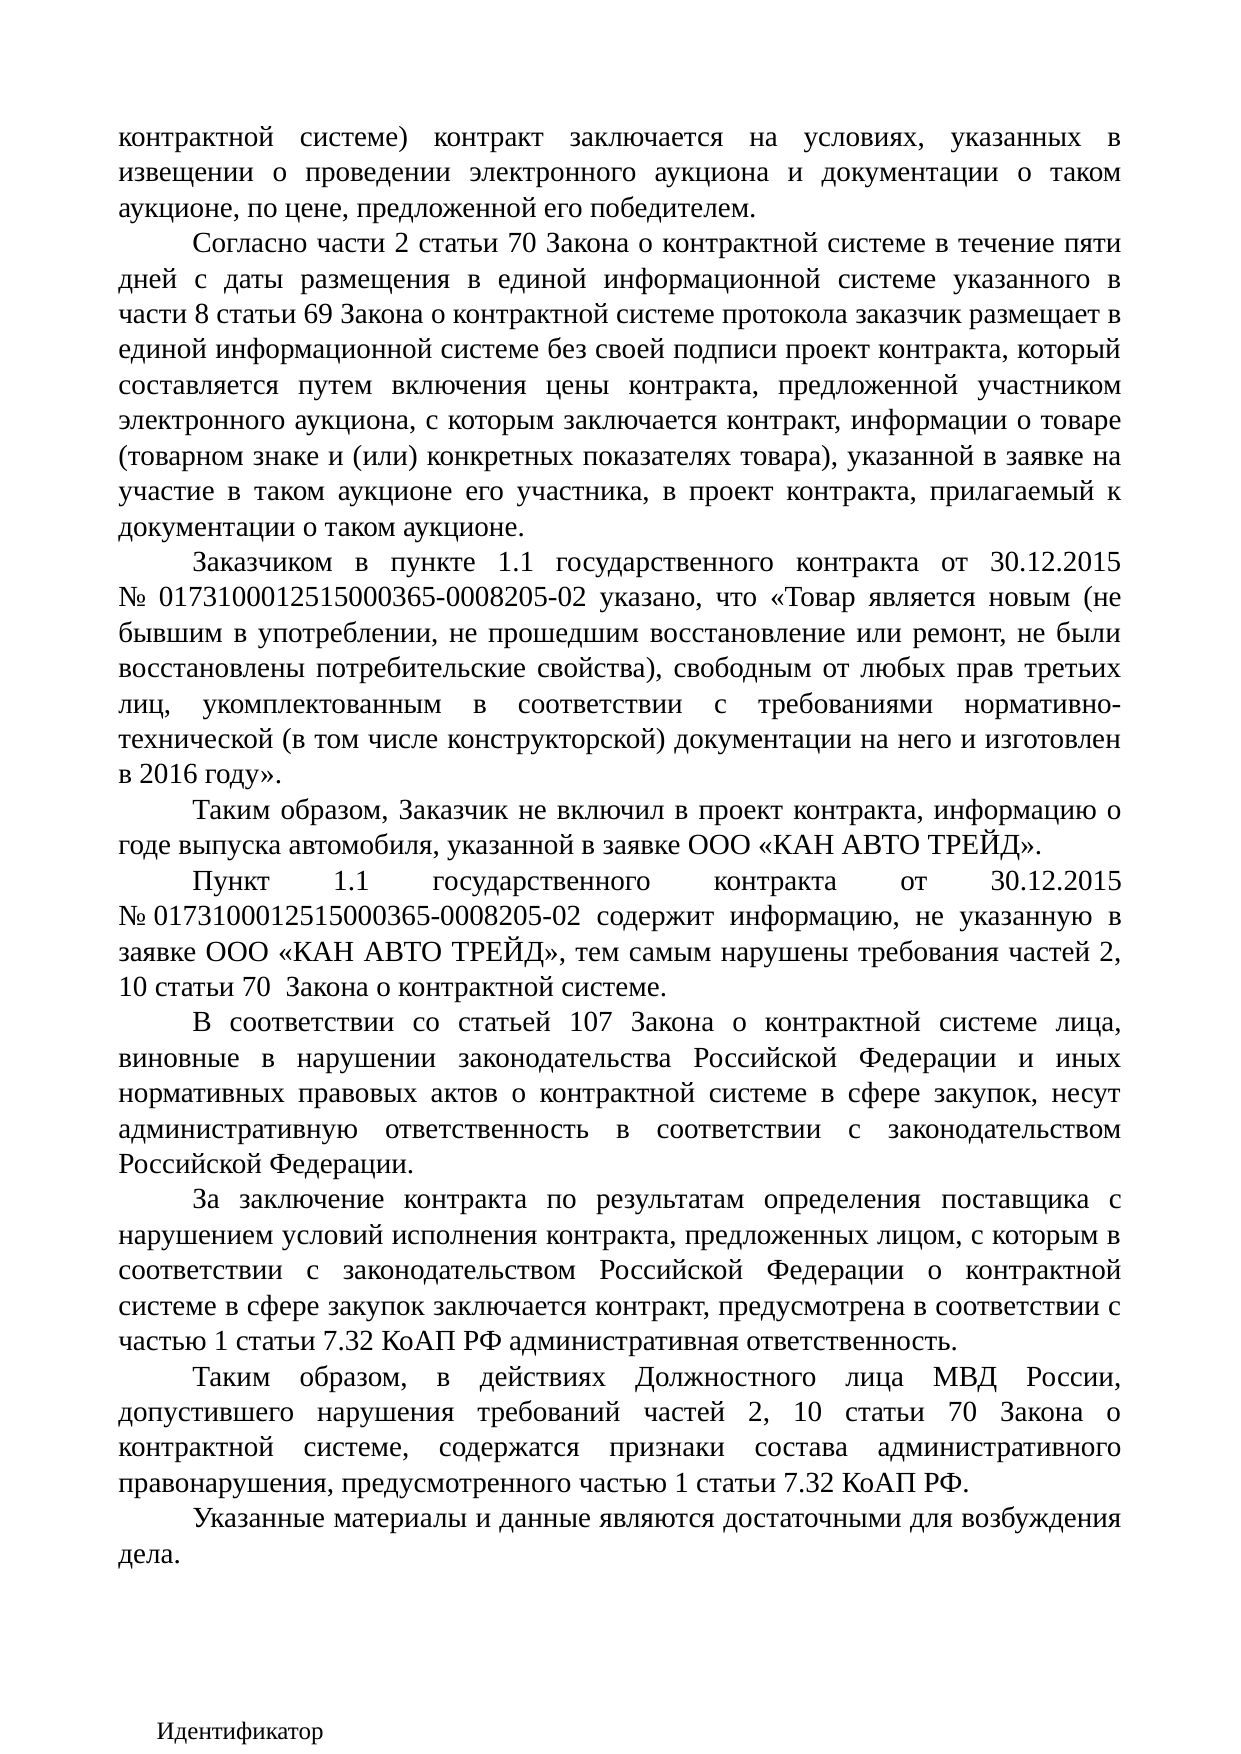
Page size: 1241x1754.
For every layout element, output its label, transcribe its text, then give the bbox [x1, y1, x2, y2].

text Таким образом, Заказчик не включил в проект контракта, информацию о годе выпуска автомобиля, указанной в заявке ООО «КАН АВТО ТРЕЙД». [118, 791, 1122, 862]
text контрактной системе) контракт заключается на условиях, указанных в извещении о проведении электронного аукциона и документации о таком аукционе, по цене, предложенной его победителем. [118, 118, 1122, 224]
text За заключение контракта по результатам определения поставщика с нарушением условий исполнения контракта, предложенных лицом, с которым в соответствии с законодательством Российской Федерации о контрактной системе в сфере закупок заключается контракт, предусмотрена в соответствии с частью 1 статьи 7.32 КоАП РФ административная ответственность. [118, 1181, 1122, 1358]
text В соответствии со статьей 107 Закона о контрактной системе лица, виновные в нарушении законодательства Российской Федерации и иных нормативных правовых актов о контрактной системе в сфере закупок, несут административную ответственность в соответствии с законодательством Российской Федерации. [118, 1003, 1122, 1181]
text Указанные материалы и данные являются достаточными для возбуждения дела. [118, 1499, 1122, 1570]
text Заказчиком в пункте 1.1 государственного контракта от 30.12.2015 № 0173100012515000365-0008205-02 указано, что «Товар является новым (не бывшим в употреблении, не прошедшим восстановление или ремонт, не были восстановлены потребительские свойства), свободным от любых прав третьих лиц, укомплектованным в соответствии с требованиями нормативно-технической (в том числе конструкторской) документации на него и изготовлен в 2016 году». [118, 543, 1122, 791]
text Пункт 1.1 государственного контракта от 30.12.2015 № 0173100012515000365-0008205-02 содержит информацию, не указанную в заявке ООО «КАН АВТО ТРЕЙД», тем самым нарушены требования частей 2, 10 статьи 70 Закона о контрактной системе. [118, 862, 1122, 1003]
text Таким образом, в действиях Должностного лица МВД России, допустившего нарушения требований частей 2, 10 статьи 70 Закона о контрактной системе, содержатся признаки состава административного правонарушения, предусмотренного частью 1 статьи 7.32 КоАП РФ. [118, 1358, 1122, 1499]
text Согласно части 2 статьи 70 Закона о контрактной системе в течение пяти дней с даты размещения в единой информационной системе указанного в части 8 статьи 69 Закона о контрактной системе протокола заказчик размещает в единой информационной системе без своей подписи проект контракта, который составляется путем включения цены контракта, предложенной участником электронного аукциона, с которым заключается контракт, информации о товаре (товарном знаке и (или) конкретных показателях товара), указанной в заявке на участие в таком аукционе его участника, в проект контракта, прилагаемый к документации о таком аукционе. [118, 224, 1122, 543]
